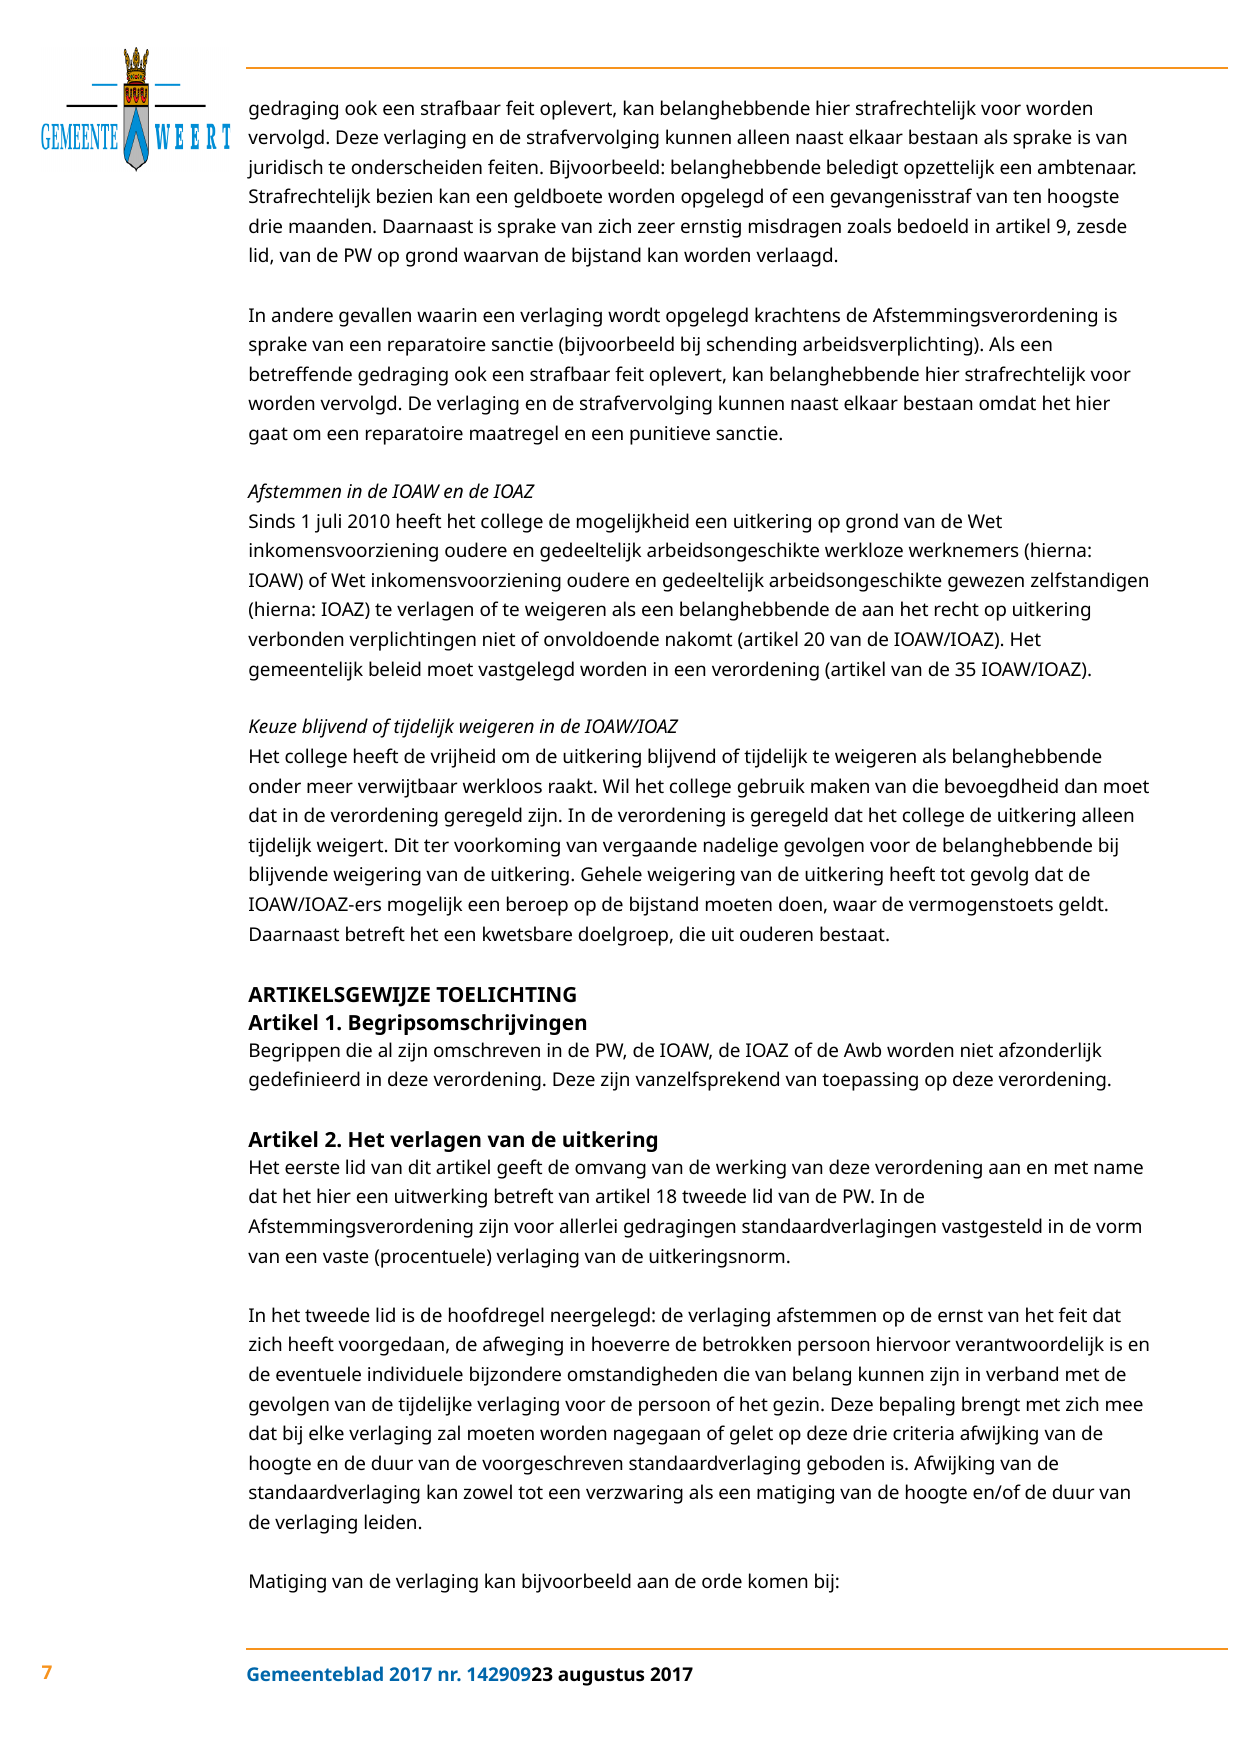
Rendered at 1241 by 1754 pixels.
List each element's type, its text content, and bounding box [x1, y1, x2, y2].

text Artikel 2. Het verlagen van de uitkering [248, 1126, 1152, 1154]
text Keuze blijvend of tijdelijk weigeren in de IOAW/IOAZ [248, 714, 1152, 739]
text Afstemmen in de IOAW en de IOAZ [248, 478, 1152, 504]
text Het college heeft de vrijheid om de uitkering blijvend of tijdelijk te weigeren als belanghebbende onder meer verwijtbaar werkloos raakt. Wil het college gebruik maken van die bevoegdheid dan moet dat in de verordening geregeld zijn. In de verordening is geregeld dat het college de uitkering alleen tijdelijk weigert. Dit ter voorkoming van vergaande nadelige gevolgen voor de belanghebbende bij blijvende weigering van de uitkering. Gehele weigering van de uitkering heeft tot gevolg dat de IOAW/IOAZ-ers mogelijk een beroep op de bijstand moeten doen, waar de vermogenstoets geldt. Daarnaast betreft het een kwetsbare doelgroep, die uit ouderen bestaat. [248, 743, 1152, 947]
text In andere gevallen waarin een verlaging wordt opgelegd krachtens de Afstemmingsverordening is sprake van een reparatoire sanctie (bijvoorbeeld bij schending arbeidsverplichting). Als een betreffende gedraging ook een strafbaar feit oplevert, kan belanghebbende hier strafrechtelijk voor worden vervolgd. De verlaging en de strafvervolging kunnen naast elkaar bestaan omdat het hier gaat om een reparatoire maatregel en een punitieve sanctie. [248, 302, 1152, 446]
text Sinds 1 juli 2010 heeft het college de mogelijkheid een uitkering op grond van de Wet inkomensvoorziening oudere en gedeeltelijk arbeidsongeschikte werkloze werknemers (hierna: IOAW) of Wet inkomensvoorziening oudere en gedeeltelijk arbeidsongeschikte gewezen zelfstandigen (hierna: IOAZ) te verlagen of te weigeren als een belanghebbende de aan het recht op uitkering verbonden verplichtingen niet of onvoldoende nakomt (artikel 20 van de IOAW/IOAZ). Het gemeentelijk beleid moet vastgelegd worden in een verordening (artikel van de 35 IOAW/IOAZ). [248, 508, 1152, 681]
text Begrippen die al zijn omschreven in de PW, de IOAW, de IOAZ of de Awb worden niet afzonderlijk gedefinieerd in deze verordening. Deze zijn vanzelfsprekend van toepassing op deze verordening. [248, 1037, 1152, 1092]
text In het tweede lid is de hoofdregel neergelegd: de verlaging afstemmen op de ernst van het feit dat zich heeft voorgedaan, de afweging in hoeverre de betrokken persoon hiervoor verantwoordelijk is en de eventuele individuele bijzondere omstandigheden die van belang kunnen zijn in verband met de gevolgen van de tijdelijke verlaging voor de persoon of het gezin. Deze bepaling brengt met zich mee dat bij elke verlaging zal moeten worden nagegaan of gelet op deze drie criteria afwijking van de hoogte en de duur van de voorgeschreven standaardverlaging geboden is. Afwijking van de standaardverlaging kan zowel tot een verzwaring als een matiging van de hoogte en/of de duur van de verlaging leiden. [248, 1302, 1152, 1535]
text ARTIKELSGEWIJZE TOELICHTING [248, 980, 1152, 1008]
text Het eerste lid van dit artikel geeft de omvang van de werking van deze verordening aan en met name dat het hier een uitwerking betreft van artikel 18 tweede lid van de PW. In de Afstemmingsverordening zijn voor allerlei gedragingen standaardverlagingen vastgesteld in de vorm van een vaste (procentuele) verlaging van de uitkeringsnorm. [248, 1154, 1152, 1268]
text Matiging van de verlaging kan bijvoorbeeld aan de orde komen bij: [248, 1568, 1152, 1594]
text Artikel 1. Begripsomschrijvingen [248, 1008, 1152, 1037]
picture [41, 47, 231, 172]
text gedraging ook een strafbaar feit oplevert, kan belanghebbende hier strafrechtelijk voor worden vervolgd. Deze verlaging en de strafvervolging kunnen alleen naast elkaar bestaan als sprake is van juridisch te onderscheiden feiten. Bijvoorbeeld: belanghebbende beledigt opzettelijk een ambtenaar. Strafrechtelijk bezien kan een geldboete worden opgelegd of een gevangenisstraf van ten hoogste drie maanden. Daarnaast is sprake van zich zeer ernstig misdragen zoals bedoeld in artikel 9, zesde lid, van de PW op grond waarvan de bijstand kan worden verlaagd. [248, 95, 1152, 268]
